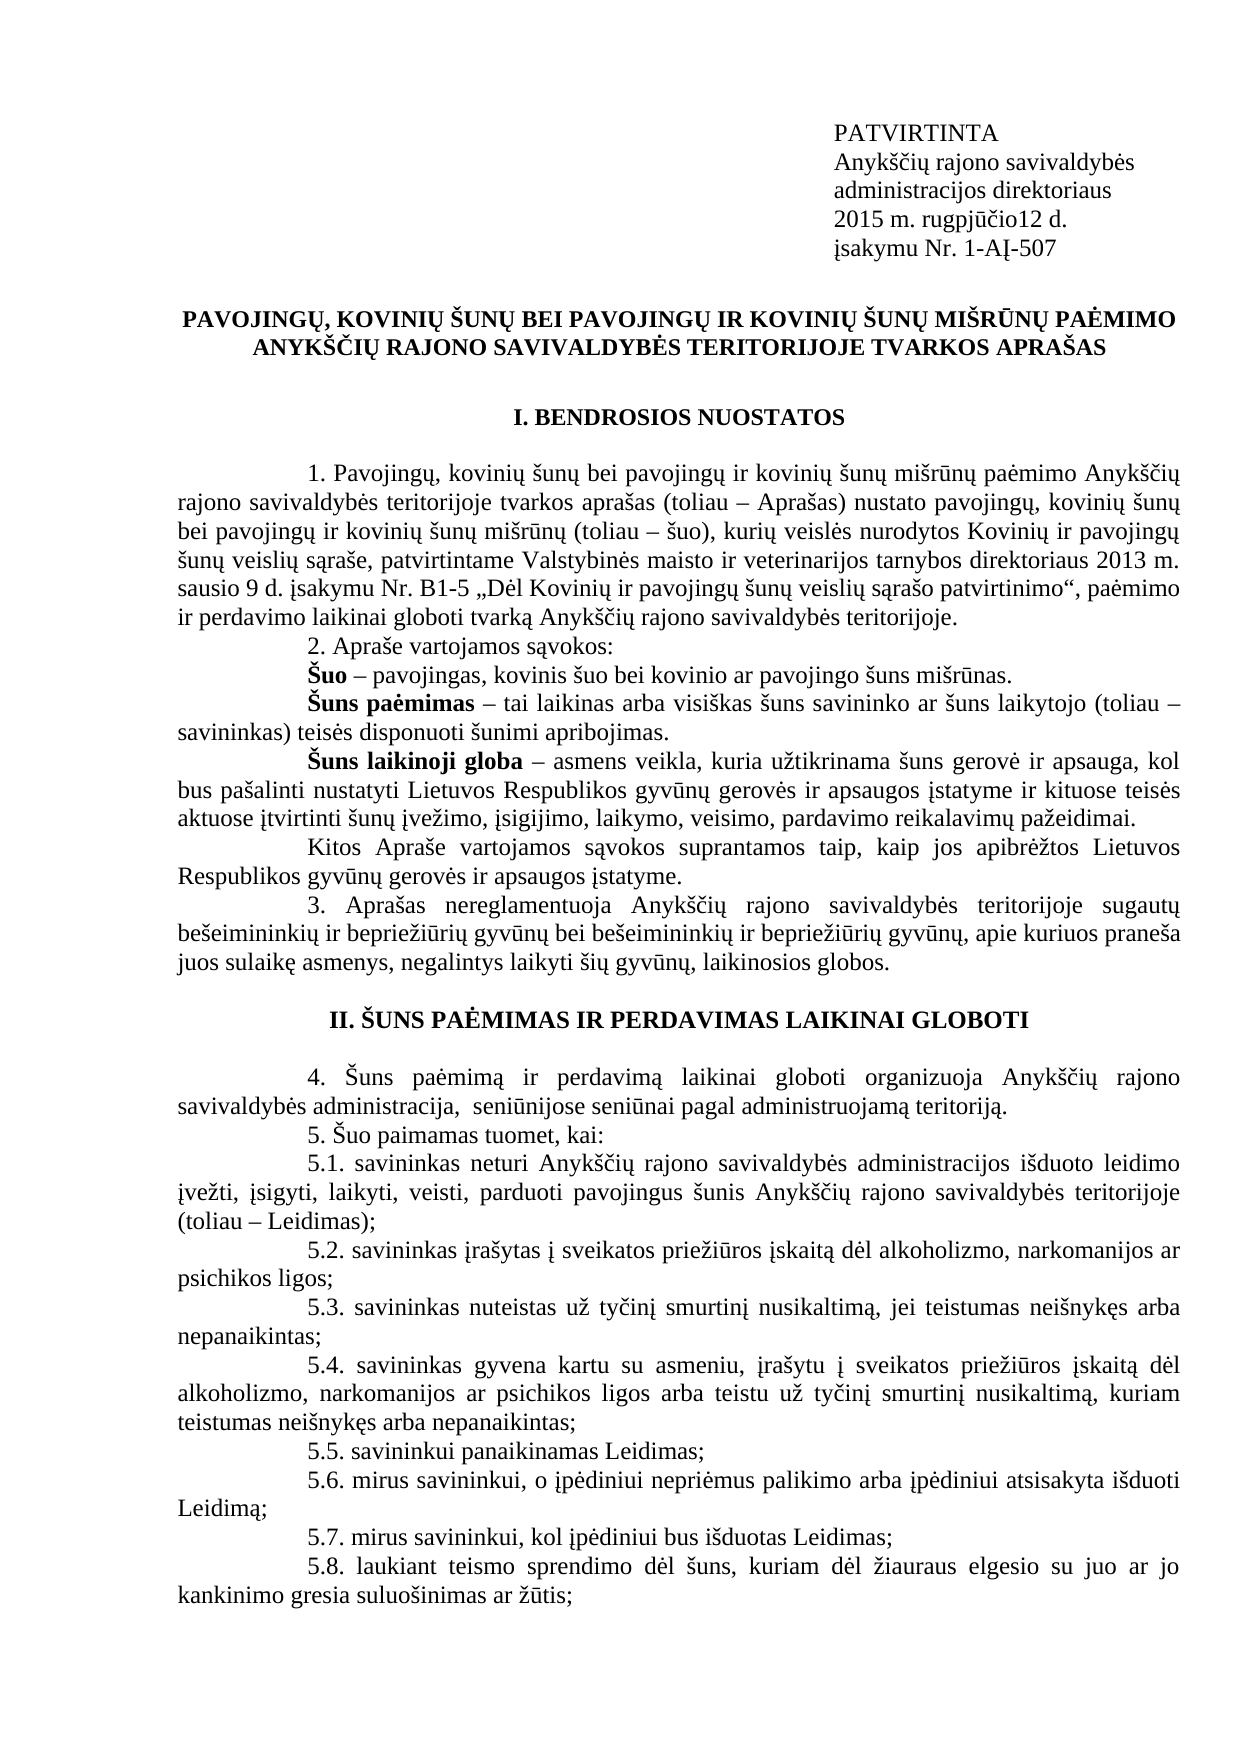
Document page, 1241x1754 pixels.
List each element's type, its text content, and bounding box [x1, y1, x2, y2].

text PATVIRTINTA [833, 118, 1181, 147]
text II. ŠUNS PAĖMIMAS IR PERDAVIMAS LAIKINAI GLOBOTI [177, 1005, 1181, 1033]
text 1. Pavojingų, kovinių šunų bei pavojingų ir kovinių šunų mišrūnų paėmimo Anykščių rajono savivaldybės teritorijoje tvarkos aprašas (toliau – Aprašas) nustato pavojingų, kovinių šunų bei pavojingų ir kovinių šunų mišrūnų (toliau – šuo), kurių veislės nurodytos Kovinių ir pavojingų šunų veislių sąraše, patvirtintame Valstybinės maisto ir veterinarijos tarnybos direktoriaus 2013 m. sausio 9 d. įsakymu Nr. B1-5 „Dėl Kovinių ir pavojingų šunų veislių sąrašo patvirtinimo“, paėmimo ir perdavimo laikinai globoti tvarką Anykščių rajono savivaldybės teritorijoje. [177, 458, 1181, 631]
text I. BENDROSIOS NUOSTATOS [177, 403, 1181, 431]
text 5.2. savininkas įrašytas į sveikatos priežiūros įskaitą dėl alkoholizmo, narkomanijos ar psichikos ligos; [177, 1235, 1181, 1292]
text 5.4. savininkas gyvena kartu su asmeniu, įrašytu į sveikatos priežiūros įskaitą dėl alkoholizmo, narkomanijos ar psichikos ligos arba teistu už tyčinį smurtinį nusikaltimą, kuriam teistumas neišnykęs arba nepanaikintas; [177, 1350, 1181, 1436]
text 2. Apraše vartojamos sąvokos: [177, 631, 1181, 660]
text 5.8. laukiant teismo sprendimo dėl šuns, kuriam dėl žiauraus elgesio su juo ar jo kankinimo gresia suluošinimas ar žūtis; [177, 1551, 1181, 1608]
text Šuns paėmimas – tai laikinas arba visiškas šuns savininko ar šuns laikytojo (toliau – savininkas) teisės disponuoti šunimi apribojimas. [177, 688, 1181, 746]
text 5.3. savininkas nuteistas už tyčinį smurtinį nusikaltimą, jei teistumas neišnykęs arba nepanaikintas; [177, 1292, 1181, 1350]
text Šuo – pavojingas, kovinis šuo bei kovinio ar pavojingo šuns mišrūnas. [177, 660, 1181, 688]
text 5.7. mirus savininkui, kol įpėdiniui bus išduotas Leidimas; [177, 1522, 1181, 1551]
text 5.5. savininkui panaikinamas Leidimas; [177, 1436, 1181, 1465]
text 5.1. savininkas neturi Anykščių rajono savivaldybės administracijos išduoto leidimo įvežti, įsigyti, laikyti, veisti, parduoti pavojingus šunis Anykščių rajono savivaldybės teritorijoje (toliau – Leidimas); [177, 1148, 1181, 1235]
text 4. Šuns paėmimą ir perdavimą laikinai globoti organizuoja Anykščių rajono savivaldybės administracija, seniūnijose seniūnai pagal administruojamą teritoriją. [177, 1062, 1181, 1120]
text Anykščių rajono savivaldybės [698, 147, 1181, 176]
text 5. Šuo paimamas tuomet, kai: [177, 1120, 1181, 1148]
text administracijos direktoriaus [717, 176, 1181, 204]
text 3. Aprašas nereglamentuoja Anykščių rajono savivaldybės teritorijoje sugautų bešeimininkių ir bepriežiūrių gyvūnų bei bešeimininkių ir bepriežiūrių gyvūnų, apie kuriuos praneša juos sulaikę asmenys, negalintys laikyti šių gyvūnų, laikinosios globos. [177, 890, 1181, 976]
text Šuns laikinoji globa – asmens veikla, kuria užtikrinama šuns gerovė ir apsauga, kol bus pašalinti nustatyti Lietuvos Respublikos gyvūnų gerovės ir apsaugos įstatyme ir kituose teisės aktuose įtvirtinti šunų įvežimo, įsigijimo, laikymo, veisimo, pardavimo reikalavimų pažeidimai. [177, 746, 1181, 832]
text 2015 m. rugpjūčio12 d. [177, 204, 1181, 233]
text įsakymu Nr. 1-AĮ-507 [177, 233, 1181, 262]
text Kitos Apraše vartojamos sąvokos suprantamos taip, kaip jos apibrėžtos Lietuvos Respublikos gyvūnų gerovės ir apsaugos įstatyme. [177, 832, 1181, 890]
text 5.6. mirus savininkui, o įpėdiniui nepriėmus palikimo arba įpėdiniui atsisakyta išduoti Leidimą; [177, 1465, 1181, 1522]
text PAVOJINGŲ, KOVINIŲ ŠUNŲ BEI PAVOJINGŲ IR KOVINIŲ ŠUNŲ MIŠRŪNŲ PAĖMIMO ANYKŠČIŲ RAJONO SAVIVALDYBĖS TERITORIJOJE TVARKOS APRAŠAS [177, 305, 1181, 360]
